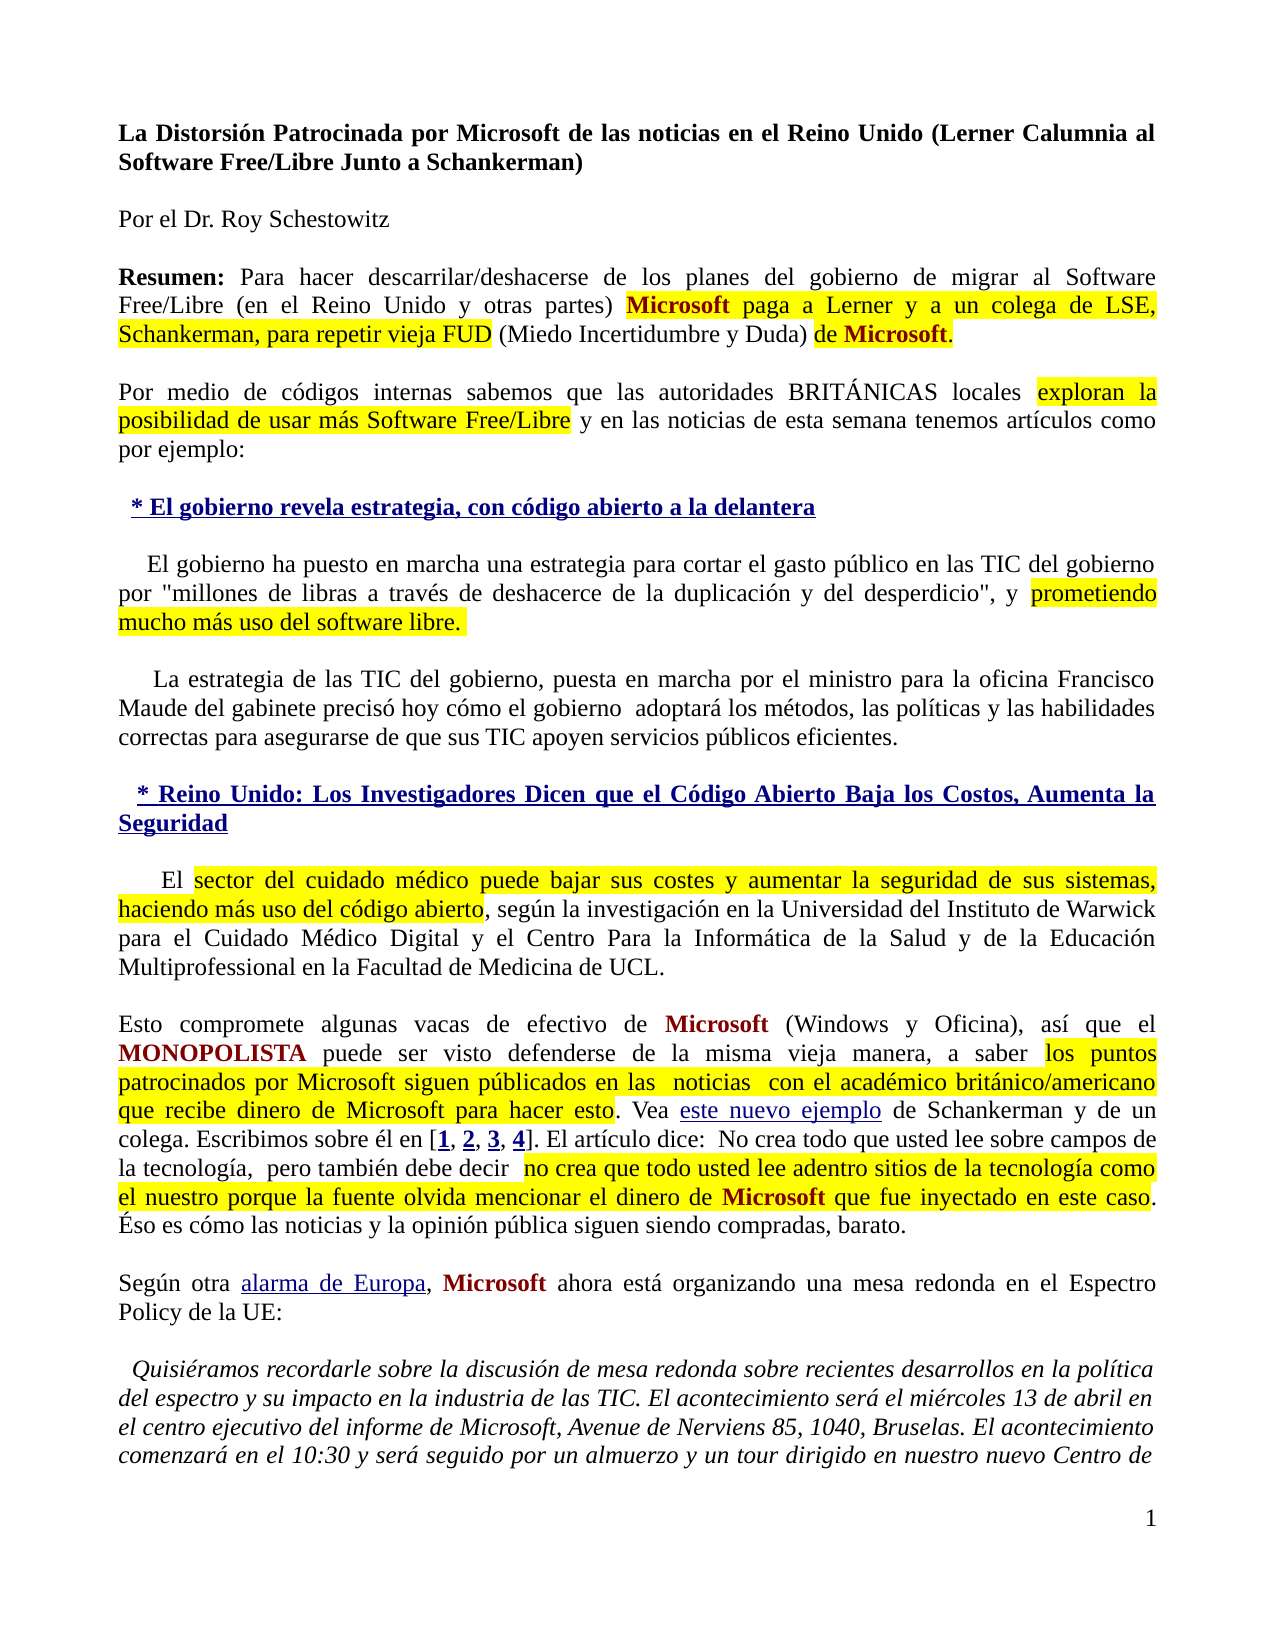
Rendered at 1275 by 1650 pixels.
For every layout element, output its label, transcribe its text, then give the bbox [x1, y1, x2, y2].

text La Distorsión Patrocinada por Microsoft de las noticias en el Reino Unido (Lerner Calumnia al Software Free/Libre Junto a Schankerman) [118, 118, 1157, 176]
text El gobierno ha puesto en marcha una estrategia para cortar el gasto público en las TIC del gobierno por "millones de libras a través de deshacerce de la duplicación y del desperdicio", y prometiendo mucho más uso del software libre. [118, 549, 1157, 636]
text * Reino Unido: Los Investigadores Dicen que el Código Abierto Baja los Costos, Aumenta la Seguridad [118, 779, 1157, 837]
text La estrategia de las TIC del gobierno, puesta en marcha por el ministro para la oficina Francisco Maude del gabinete precisó hoy cómo el gobierno adoptará los métodos, las políticas y las habilidades correctas para asegurarse de que sus TIC apoyen servicios públicos eficientes. [118, 664, 1157, 751]
text Por medio de códigos internas sabemos que las autoridades BRITÁNICAS locales exploran la posibilidad de usar más Software Free/Libre y en las noticias de esta semana tenemos artículos como por ejemplo: [118, 377, 1157, 463]
text * El gobierno revela estrategia, con código abierto a la delantera [118, 492, 1157, 521]
text Según otra alarma de Europa, Microsoft ahora está organizando una mesa redonda en el Espectro Policy de la UE: [118, 1268, 1157, 1326]
text Resumen: Para hacer descarrilar/deshacerse de los planes del gobierno de migrar al Software Free/Libre (en el Reino Unido y otras partes) Microsoft paga a Lerner y a un colega de LSE, Schankerman, para repetir vieja FUD (Miedo Incertidumbre y Duda) de Microsoft. [118, 262, 1157, 348]
text El sector del cuidado médico puede bajar sus costes y aumentar la seguridad de sus sistemas, haciendo más uso del código abierto, según la investigación en la Universidad del Instituto de Warwick para el Cuidado Médico Digital y el Centro Para la Informática de la Salud y de la Educación Multiprofessional en la Facultad de Medicina de UCL. [118, 866, 1157, 981]
text Esto compromete algunas vacas de efectivo de Microsoft (Windows y Oficina), así que el MONOPOLISTA puede ser visto defenderse de la misma vieja manera, a saber los puntos patrocinados por Microsoft siguen públicados en las noticias con el académico británico/americano que recibe dinero de Microsoft para hacer esto. Vea este nuevo ejemplo de Schankerman y de un colega. Escribimos sobre él en [1, 2, 3, 4]. El artículo dice: No crea todo que usted lee sobre campos de la tecnología, pero también debe decir no crea que todo usted lee adentro sitios de la tecnología como el nuestro porque la fuente olvida mencionar el dinero de Microsoft que fue inyectado en este caso. Éso es cómo las noticias y la opinión pública siguen siendo compradas, barato. [118, 1009, 1157, 1239]
text Quisiéramos recordarle sobre la discusión de mesa redonda sobre recientes desarrollos en la política del espectro y su impacto en la industria de las TIC. El acontecimiento será el miércoles 13 de abril en el centro ejecutivo del informe de Microsoft, Avenue de Nerviens 85, 1040, Bruselas. El acontecimiento comenzará en el 10:30 y será seguido por un almuerzo y un tour dirigido en nuestro nuevo Centro de [118, 1354, 1157, 1469]
text Por el Dr. Roy Schestowitz [118, 204, 1157, 233]
